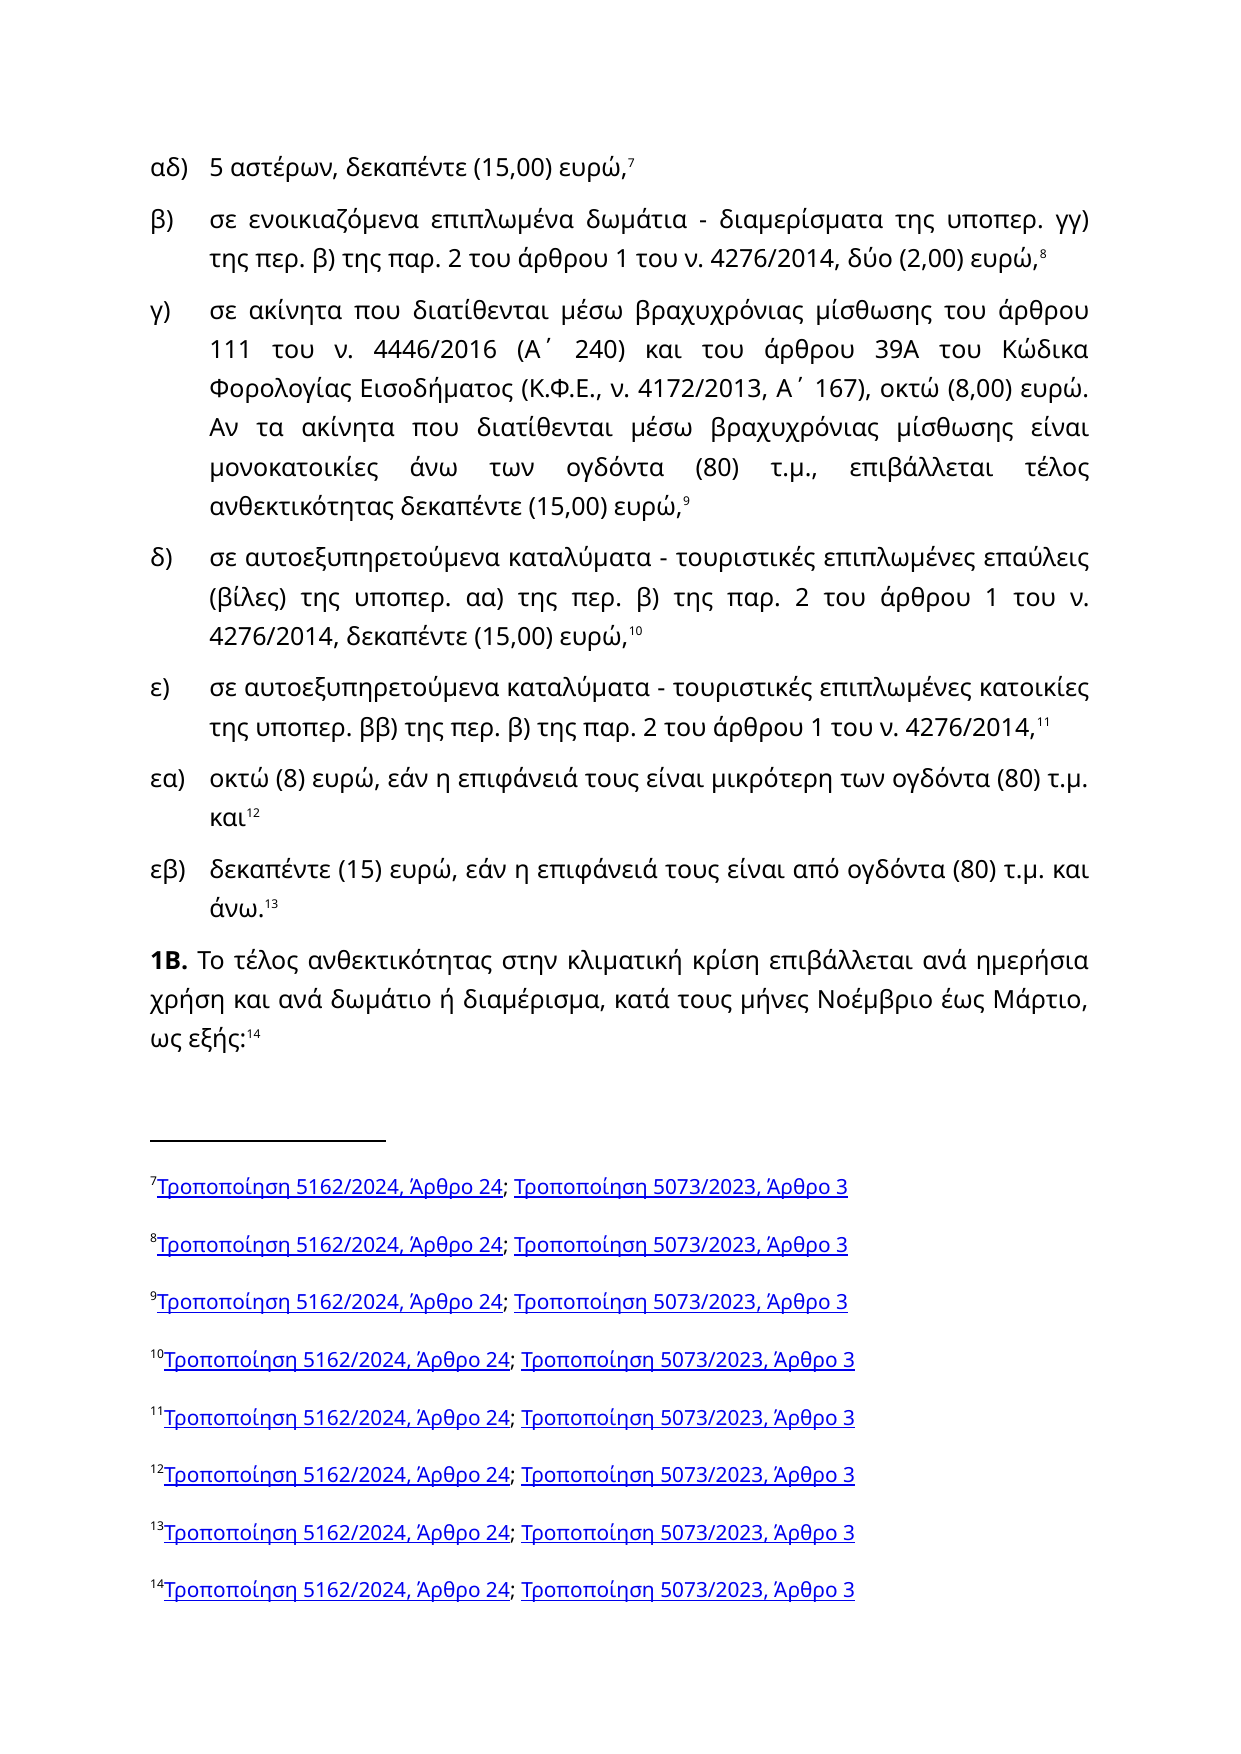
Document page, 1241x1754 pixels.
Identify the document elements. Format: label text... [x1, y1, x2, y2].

text Τροποποίηση 5162/2024, Άρθρο 24; Τροποποίηση 5073/2023, Άρθρο 3 [150, 1345, 1090, 1373]
text Τροποποίηση 5162/2024, Άρθρο 24; Τροποποίηση 5073/2023, Άρθρο 3 [150, 1460, 1090, 1489]
text 1Β. Το τέλος ανθεκτικότητας στην κλιματική κρίση επιβάλλεται ανά ημερήσια χρήση και ανά δωμάτιο ή διαμέρισμα, κατά τους μήνες Νοέμβριο έως Μάρτιο, ως εξής: [150, 942, 1090, 1055]
list εβ) δεκαπέντε (15) ευρώ, εάν η επιφάνειά τους είναι από ογδόντα (80) τ.μ. και άνω. [150, 852, 1090, 925]
text Τροποποίηση 5162/2024, Άρθρο 24; Τροποποίηση 5073/2023, Άρθρο 3 [150, 1576, 1090, 1604]
text Τροποποίηση 5162/2024, Άρθρο 24; Τροποποίηση 5073/2023, Άρθρο 3 [150, 1172, 1090, 1201]
text Τροποποίηση 5162/2024, Άρθρο 24; Τροποποίηση 5073/2023, Άρθρο 3 [150, 1230, 1090, 1258]
text Τροποποίηση 5162/2024, Άρθρο 24; Τροποποίηση 5073/2023, Άρθρο 3 [150, 1518, 1090, 1546]
list ε) σε αυτοεξυπηρετούμενα καταλύματα - τουριστικές επιπλωμένες κατοικίες της υποπερ. ββ) της περ. β) της παρ. 2 του άρθρου 1 του ν. 4276/2014, [150, 670, 1090, 743]
list β) σε ενοικιαζόμενα επιπλωμένα δωμάτια - διαμερίσματα της υποπερ. γγ) της περ. β) της παρ. 2 του άρθρου 1 του ν. 4276/2014, δύο (2,00) ευρώ, [150, 202, 1090, 275]
text Τροποποίηση 5162/2024, Άρθρο 24; Τροποποίηση 5073/2023, Άρθρο 3 [150, 1287, 1090, 1316]
list εα) οκτώ (8) ευρώ, εάν η επιφάνειά τους είναι μικρότερη των ογδόντα (80) τ.μ. και [150, 761, 1090, 834]
list γ) σε ακίνητα που διατίθενται μέσω βραχυχρόνιας μίσθωσης του άρθρου 111 του ν. 4446/2016 (Α΄ 240) και του άρθρου 39Α του Κώδικα Φορολογίας Εισοδήματος (Κ.Φ.Ε., ν. 4172/2013, Α΄ 167), οκτώ (8,00) ευρώ. Αν τα ακίνητα που διατίθενται μέσω βραχυχρόνιας μίσθωσης είναι μονοκατοικίες άνω των ογδόντα (80) τ.μ., επιβάλλεται τέλος ανθεκτικότητας δεκαπέντε (15,00) ευρώ, [150, 292, 1090, 522]
text Τροποποίηση 5162/2024, Άρθρο 24; Τροποποίηση 5073/2023, Άρθρο 3 [150, 1403, 1090, 1431]
list αδ) 5 αστέρων, δεκαπέντε (15,00) ευρώ, [150, 150, 1090, 184]
list δ) σε αυτοεξυπηρετούμενα καταλύματα - τουριστικές επιπλωμένες επαύλεις (βίλες) της υποπερ. αα) της περ. β) της παρ. 2 του άρθρου 1 του ν. 4276/2014, δεκαπέντε (15,00) ευρώ, [150, 540, 1090, 652]
